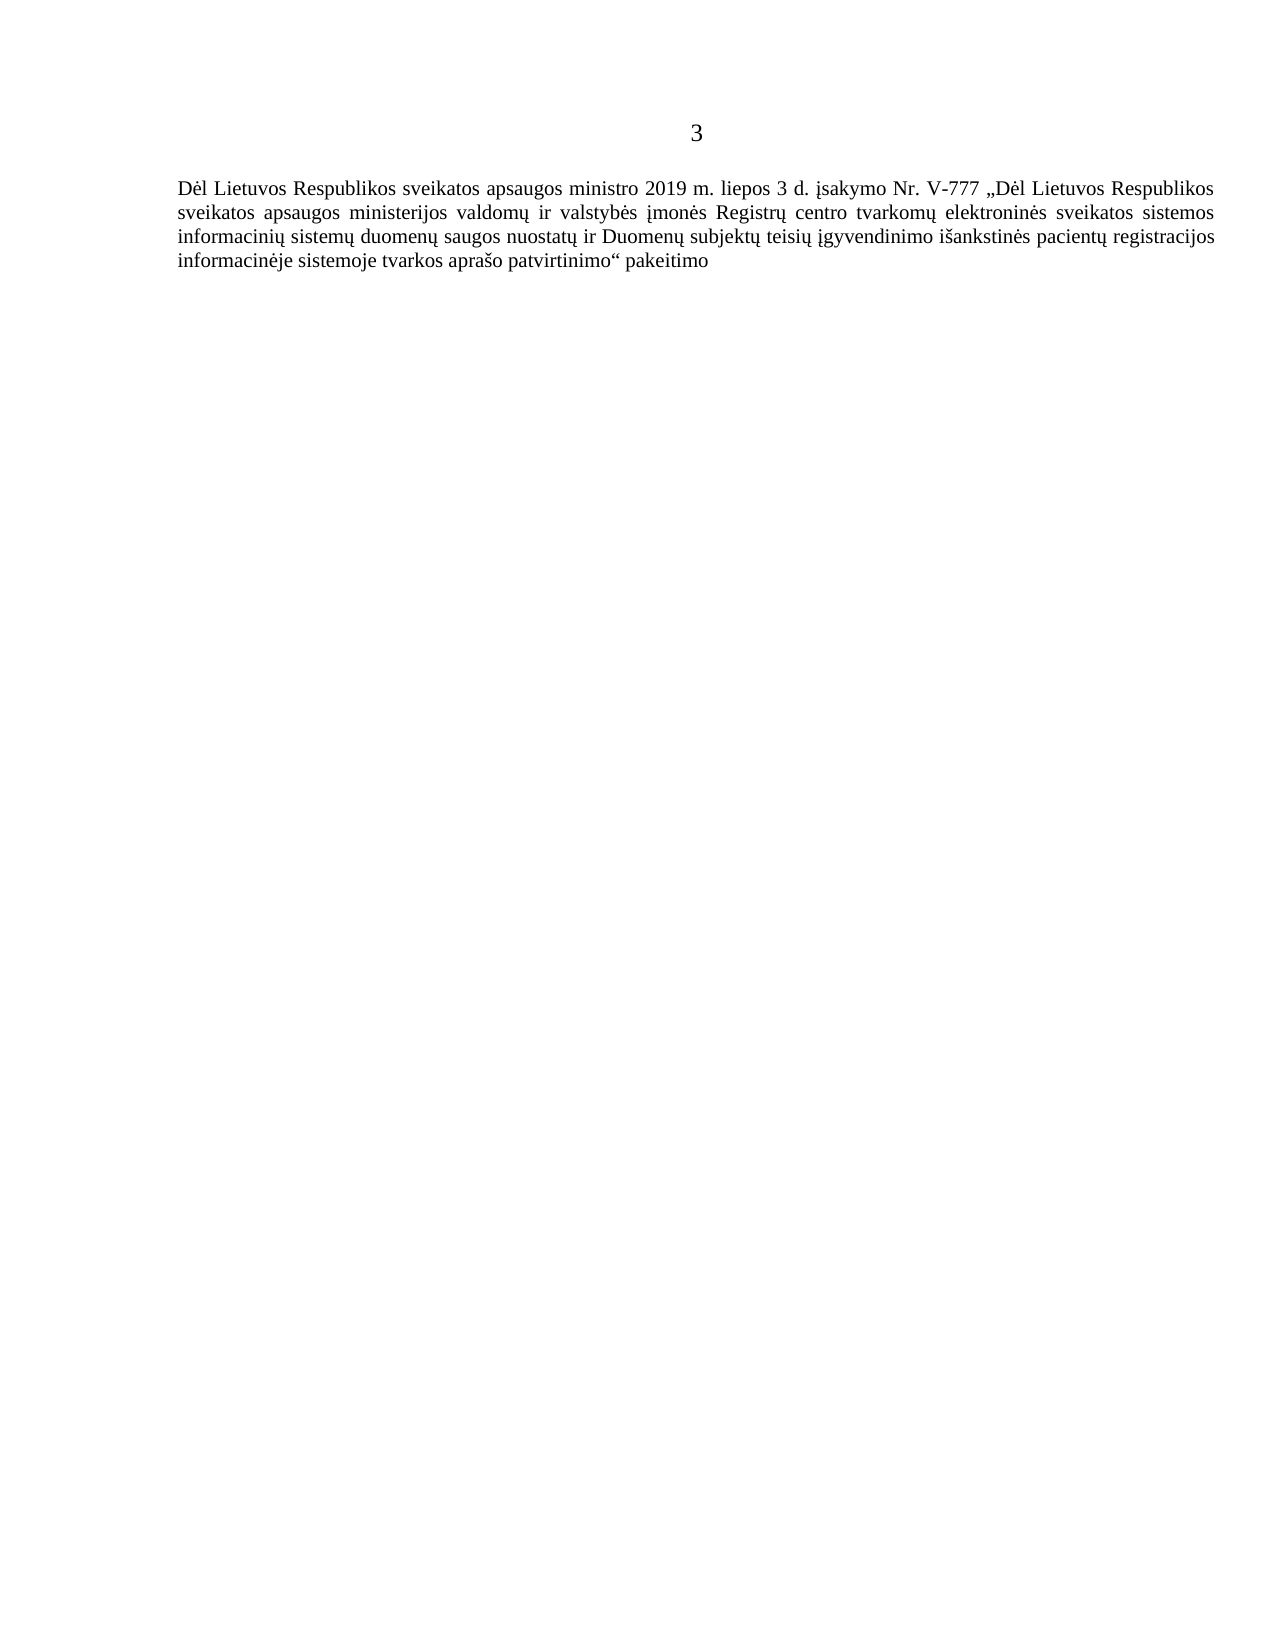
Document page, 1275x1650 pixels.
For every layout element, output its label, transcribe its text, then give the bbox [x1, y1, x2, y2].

text Dėl Lietuvos Respublikos sveikatos apsaugos ministro 2019 m. liepos 3 d. įsakymo Nr. V-777 „Dėl Lietuvos Respublikos sveikatos apsaugos ministerijos valdomų ir valstybės įmonės Registrų centro tvarkomų elektroninės sveikatos sistemos informacinių sistemų duomenų saugos nuostatų ir Duomenų subjektų teisių įgyvendinimo išankstinės pacientų registracijos informacinėje sistemoje tvarkos aprašo patvirtinimo“ pakeitimo [177, 176, 1216, 272]
